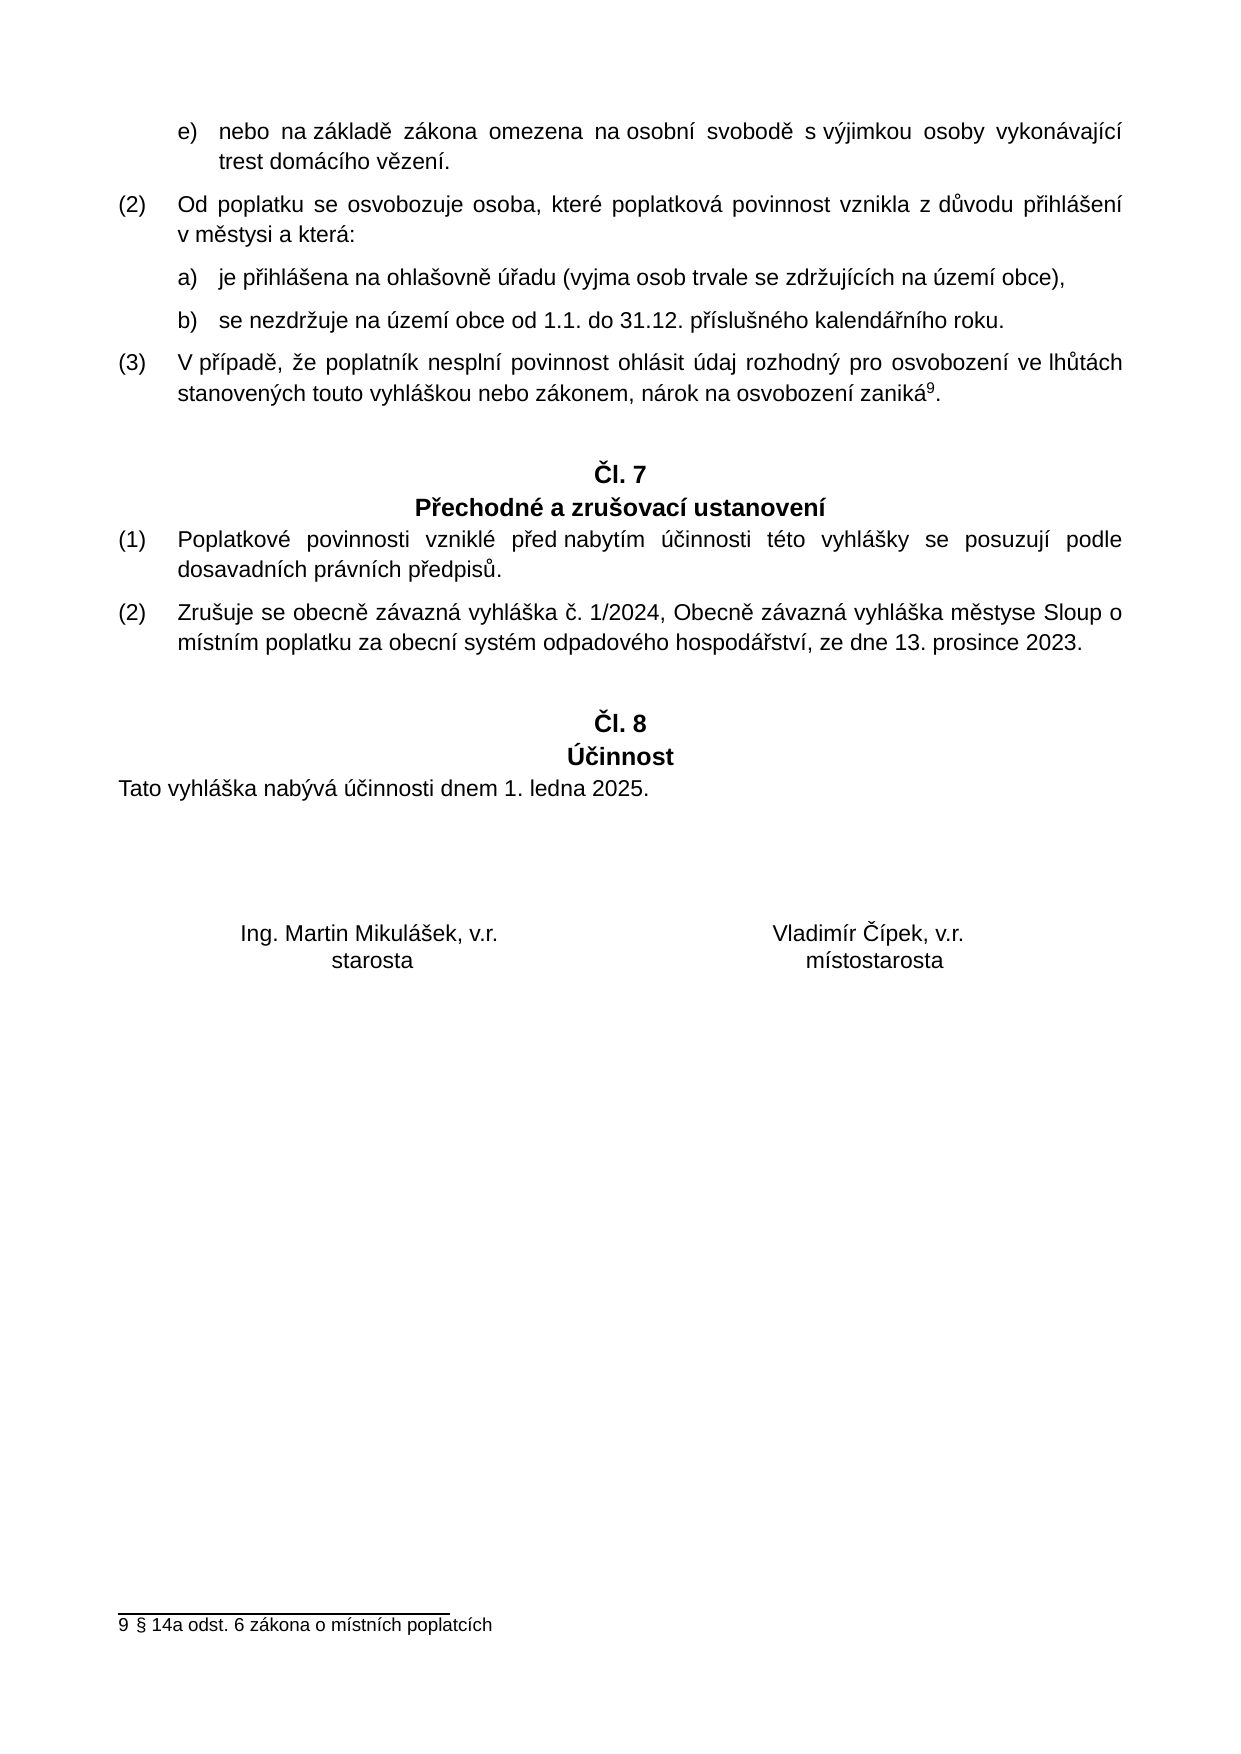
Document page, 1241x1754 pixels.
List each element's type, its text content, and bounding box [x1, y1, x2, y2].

text Tato vyhláška nabývá účinnosti dnem 1. ledna 2025. [118, 775, 1122, 802]
list Poplatkové povinnosti vzniklé před nabytím účinnosti této vyhlášky se posuzují podle dosavadních právních předpisů. [118, 526, 1122, 582]
list Od poplatku se osvobozuje osoba, které poplatková povinnost vznikla z důvodu přihlášení v městysi a která: [118, 191, 1122, 248]
subtitle Čl. 8 Účinnost [118, 709, 1122, 771]
list § 14a odst. 6 zákona o místních poplatcích [118, 1614, 1122, 1635]
list V případě, že poplatník nesplní povinnost ohlásit údaj rozhodný pro osvobození ve lhůtách stanovených touto vyhláškou nebo zákonem, nárok na osvobození zaniká. [118, 349, 1122, 406]
table_header Vladimír Čípek, v.r. místostarosta [620, 861, 1122, 979]
list se nezdržuje na území obce od 1.1. do 31.12. příslušného kalendářního roku. [177, 307, 1122, 333]
table_cell [118, 979, 620, 1097]
table_cell [620, 979, 1122, 1097]
list je přihlášena na ohlašovně úřadu (vyjma osob trvale se zdržujících na území obce), [177, 264, 1122, 290]
subtitle Čl. 7 Přechodné a zrušovací ustanovení [118, 460, 1122, 522]
table_header Ing. Martin Mikulášek, v.r. starosta [118, 861, 620, 979]
list nebo na základě zákona omezena na osobní svobodě s výjimkou osoby vykonávající trest domácího vězení. [177, 118, 1122, 175]
list Zrušuje se obecně závazná vyhláška č. 1/2024, Obecně závazná vyhláška městyse Sloup o místním poplatku za obecní systém odpadového hospodářství, ze dne 13. prosince 2023. [118, 599, 1122, 655]
